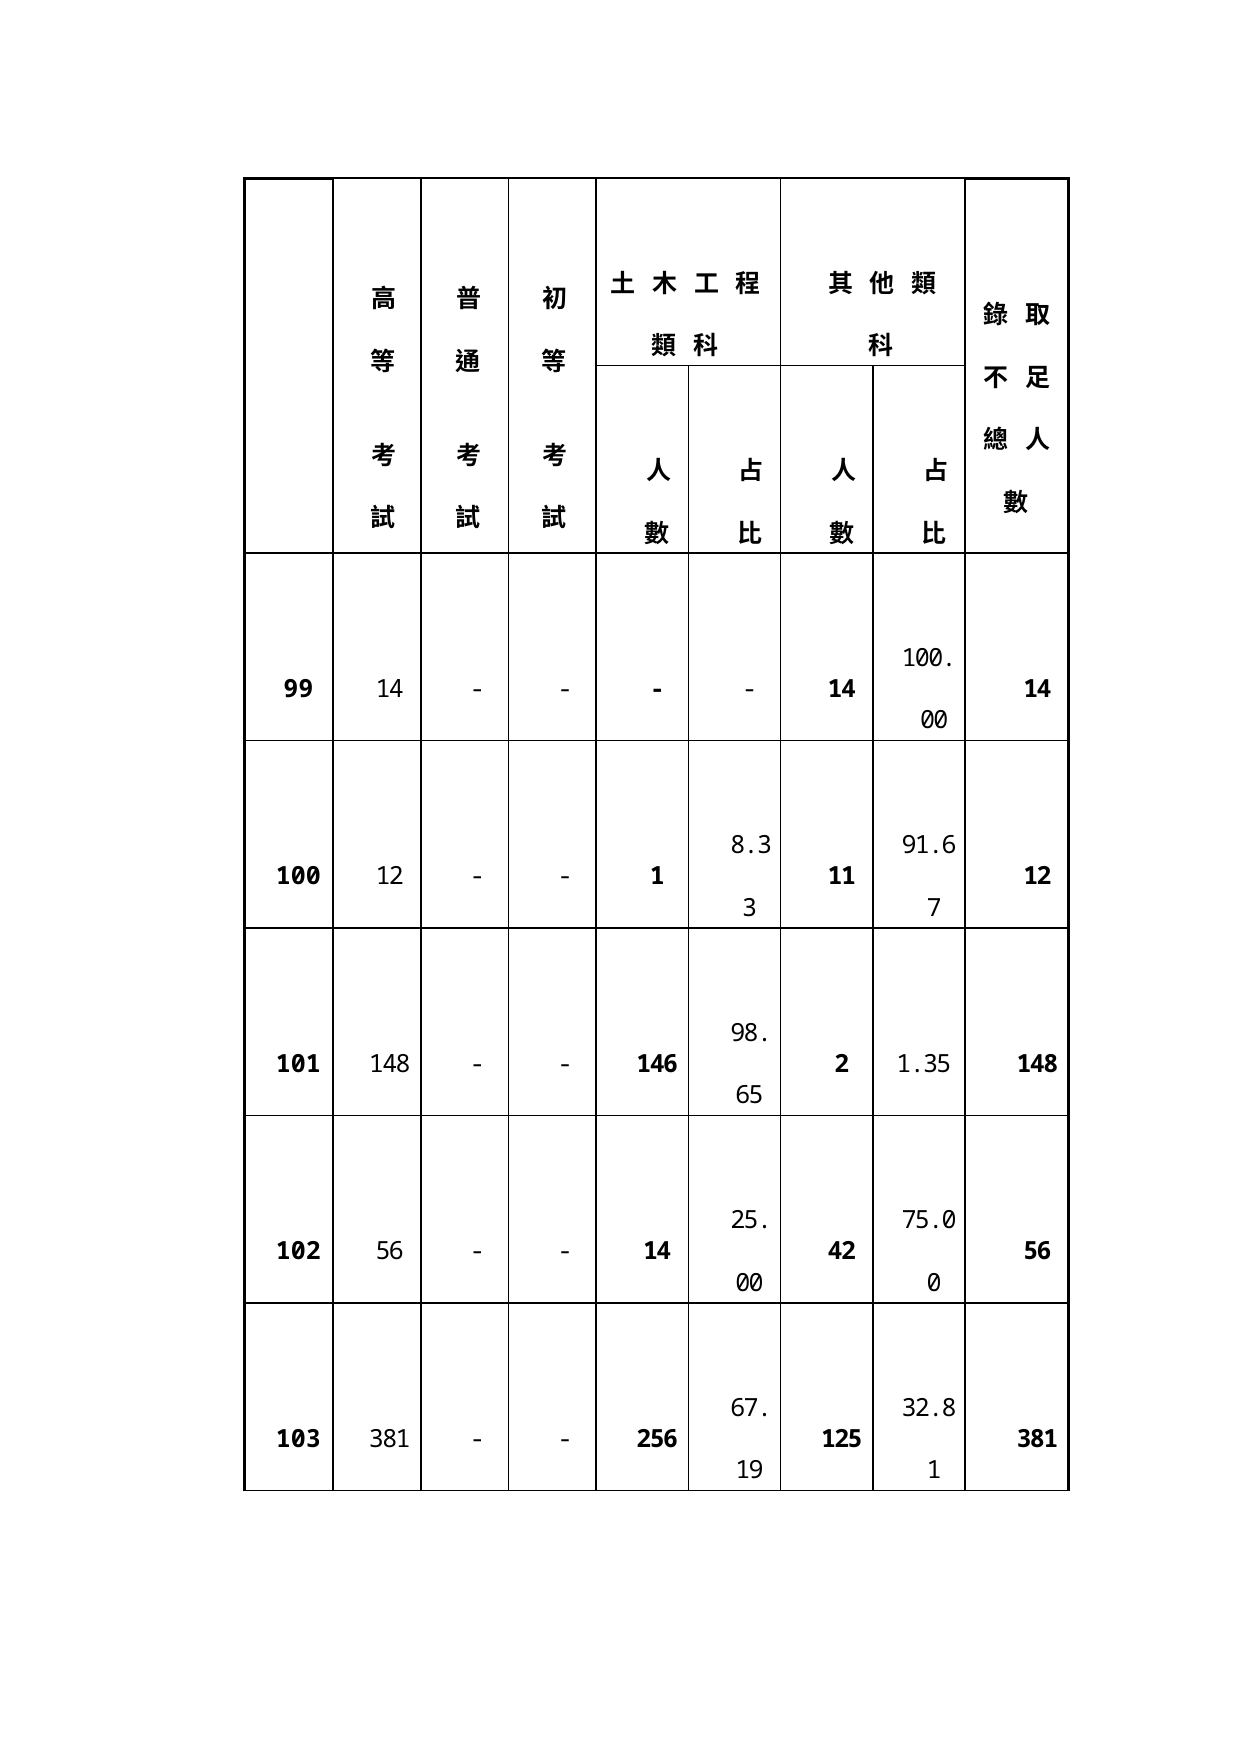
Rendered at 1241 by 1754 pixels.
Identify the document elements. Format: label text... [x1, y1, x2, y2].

table_cell 占比 [689, 366, 780, 552]
table_cell - [689, 554, 780, 740]
table_cell 12 [334, 741, 420, 927]
table_cell 12 [966, 741, 1067, 927]
table_cell 146 [597, 929, 688, 1115]
table_cell - [509, 741, 595, 927]
table_cell - [422, 741, 508, 927]
table_cell - [422, 929, 508, 1115]
table_cell 普通 考試 [422, 179, 508, 552]
table_cell 102 [246, 1116, 332, 1302]
table_cell 256 [597, 1304, 688, 1490]
table_cell 67.19 [689, 1304, 780, 1490]
table_cell 8.33 [689, 741, 780, 927]
table_cell 2 [781, 929, 872, 1115]
table_cell 148 [334, 929, 420, 1115]
table_cell 1 [597, 741, 688, 927]
table_cell 14 [966, 554, 1067, 740]
table_cell 125 [781, 1304, 872, 1490]
table_cell 56 [334, 1116, 420, 1302]
table_cell - [422, 1116, 508, 1302]
table_cell - [509, 1304, 595, 1490]
table_cell - [422, 554, 508, 740]
table_cell 14 [781, 554, 872, 740]
table_cell 381 [334, 1304, 420, 1490]
table_cell 91.67 [874, 741, 964, 927]
table_cell 1.35 [874, 929, 964, 1115]
table_cell 101 [246, 929, 332, 1115]
table_cell 98.65 [689, 929, 780, 1115]
table_cell 其他類科 [781, 179, 964, 365]
table_cell - [597, 554, 688, 740]
table_cell 148 [966, 929, 1067, 1115]
table_header [246, 180, 332, 552]
table_cell 42 [781, 1116, 872, 1302]
table_cell 32.81 [874, 1304, 964, 1490]
table_cell 103 [246, 1304, 332, 1490]
table_cell 占比 [874, 366, 964, 552]
table_cell 11 [781, 741, 872, 927]
table_cell 75.00 [874, 1116, 964, 1302]
table_cell 土木工程類科 [597, 179, 780, 365]
table_cell 381 [966, 1304, 1067, 1490]
table_cell 人數 [781, 366, 872, 552]
table_cell 初等 考試 [509, 179, 595, 552]
table_cell 人數 [597, 366, 688, 552]
table_cell 25.00 [689, 1116, 780, 1302]
table_cell - [509, 929, 595, 1115]
table_cell - [509, 554, 595, 740]
table_cell 高等 考試 [334, 179, 420, 552]
table_cell 14 [597, 1116, 688, 1302]
table_cell 56 [966, 1116, 1067, 1302]
table_cell 100.00 [874, 554, 964, 740]
table_header 錄取不足總人數 [966, 180, 1067, 552]
table_cell 99 [246, 554, 332, 740]
table_cell - [509, 1116, 595, 1302]
table_cell 14 [334, 554, 420, 740]
table_cell 100 [246, 741, 332, 927]
table_cell - [422, 1304, 508, 1490]
